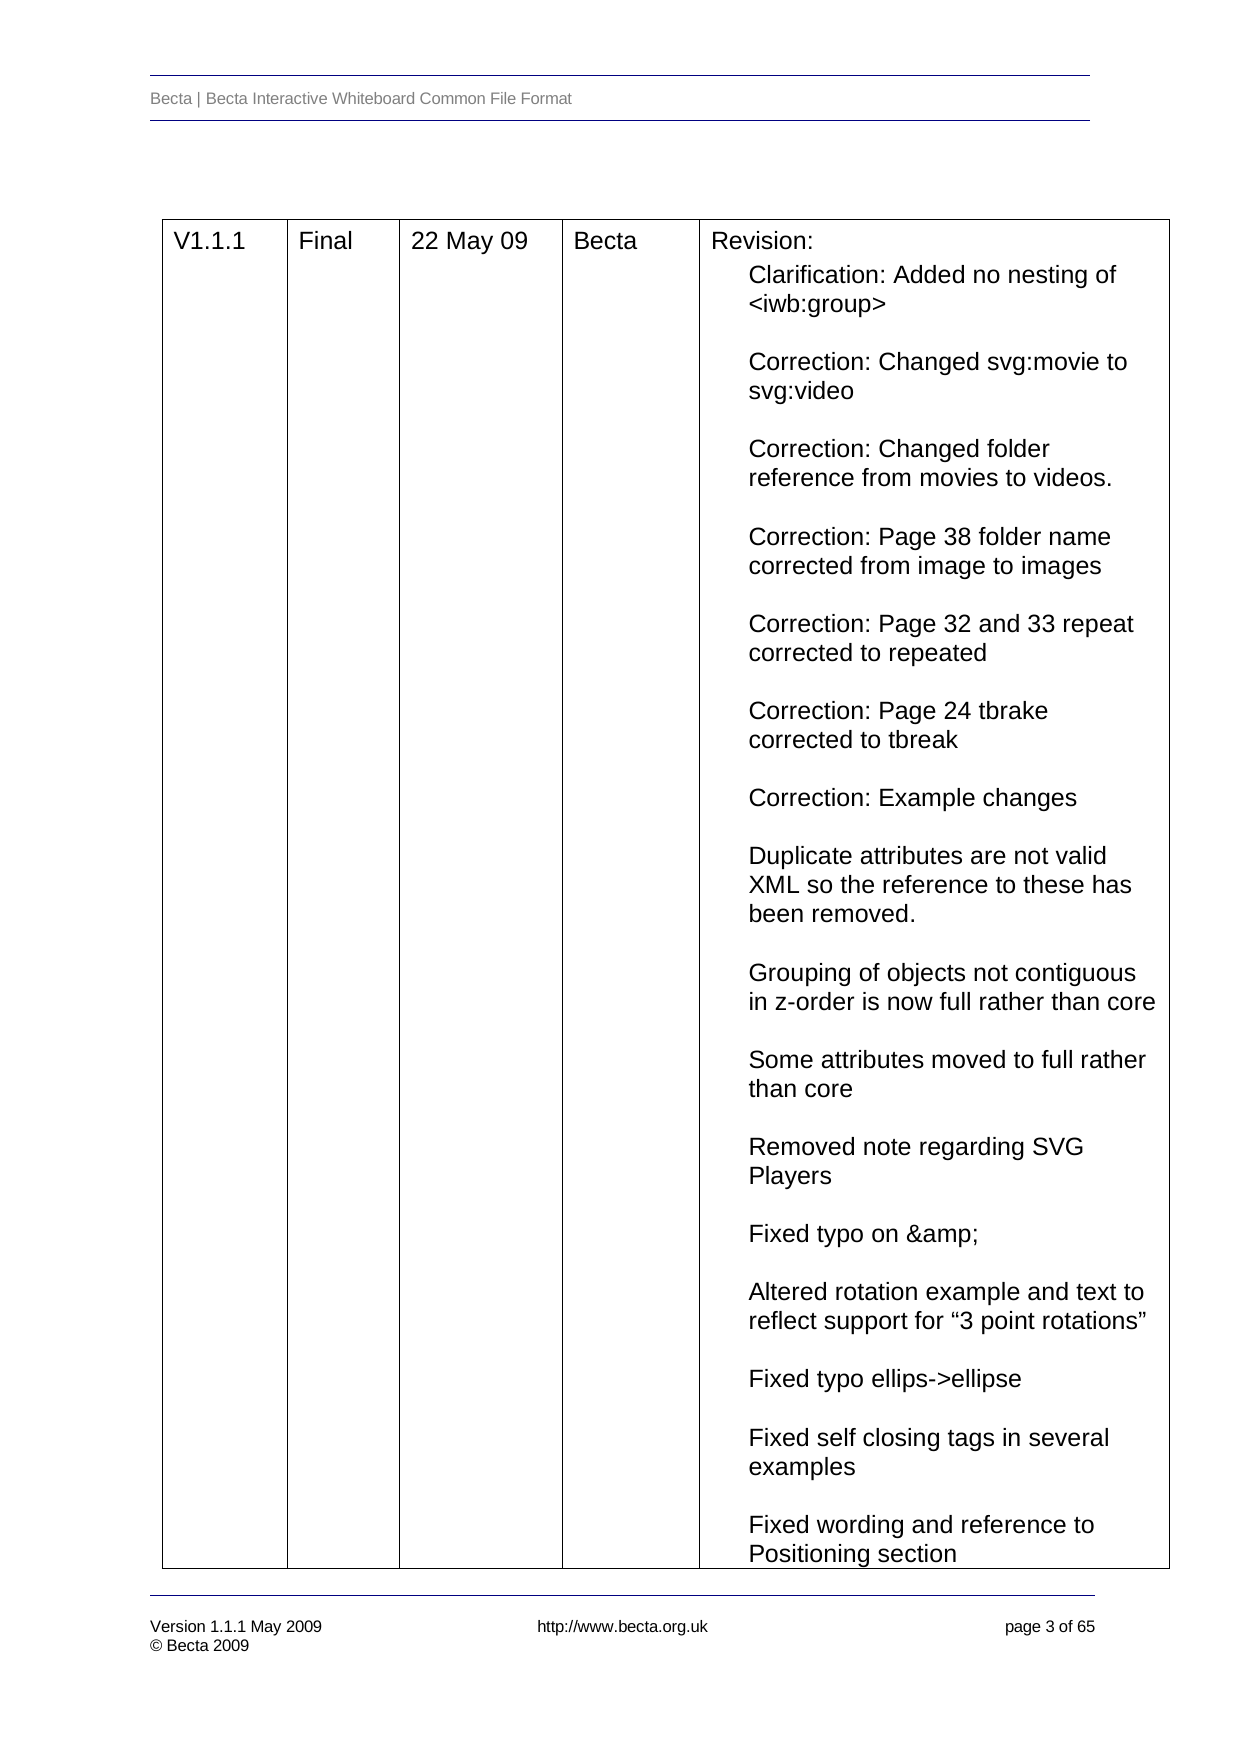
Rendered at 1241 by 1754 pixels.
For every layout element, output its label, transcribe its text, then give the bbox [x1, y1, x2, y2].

table_cell V1.1.1 [163, 220, 287, 1568]
table_cell Becta [563, 220, 699, 1568]
table_cell 22 May 09 [400, 220, 562, 1568]
table_cell Final [288, 220, 399, 1568]
table_cell Revision: Clarification: Added no nesting of <iwb:group> Correction: Changed svg:movie to svg:video Correction: Changed folder reference from movies to videos. Correction: Page 38 folder name corrected from image to images Correction: Page 32 and 33 repeat corrected to repeated Correction: Page 24 tbrake corrected to tbreak Correction: Example changes Duplicate attributes are not valid XML so the reference to these has been removed. Grouping of objects not contiguous in z-order is now full rather than core Some attributes moved to full rather than core Removed note regarding SVG Players Fixed typo on &amp; Altered rotation example and text to reflect support for “3 point rotations” Fixed typo ellips->ellipse Fixed self closing tags in several examples Fixed wording and reference to Positioning section [700, 220, 1169, 1568]
